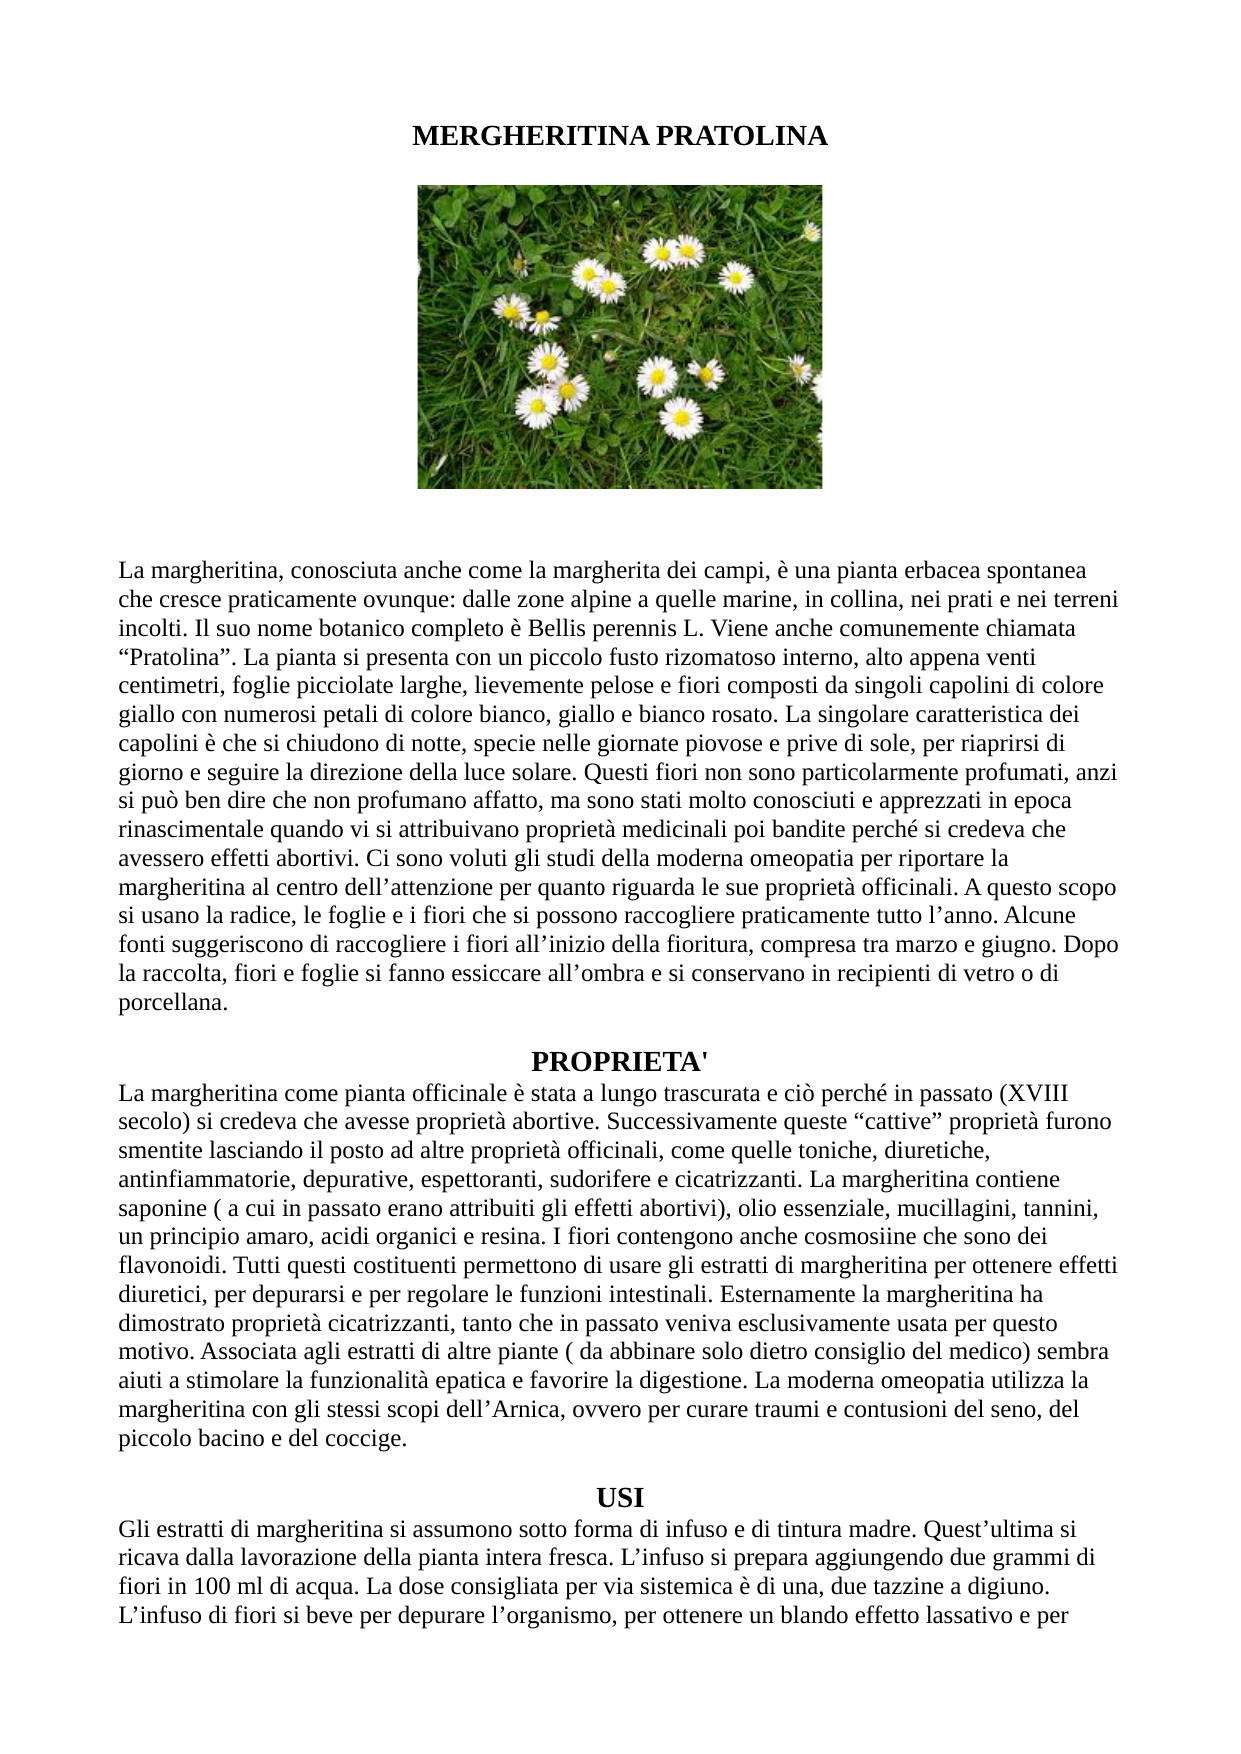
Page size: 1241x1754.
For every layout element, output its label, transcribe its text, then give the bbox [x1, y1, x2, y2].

text MERGHERITINA PRATOLINA [118, 118, 1122, 152]
text La margheritina come pianta officinale è stata a lungo trascurata e ciò perché in passato (XVIII secolo) si credeva che avesse proprietà abortive. Successivamente queste “cattive” proprietà furono smentite lasciando il posto ad altre proprietà officinali, come quelle toniche, diuretiche, antinfiammatorie, depurative, espettoranti, sudorifere e cicatrizzanti. La margheritina contiene saponine ( a cui in passato erano attribuiti gli effetti abortivi), olio essenziale, mucillagini, tannini, un principio amaro, acidi organici e resina. I fiori contengono anche cosmosiine che sono dei flavonoidi. Tutti questi costituenti permettono di usare gli estratti di margheritina per ottenere effetti diuretici, per depurarsi e per regolare le funzioni intestinali. Esternamente la margheritina ha dimostrato proprietà cicatrizzanti, tanto che in passato veniva esclusivamente usata per questo motivo. Associata agli estratti di altre piante ( da abbinare solo dietro consiglio del medico) sembra aiuti a stimolare la funzionalità epatica e favorire la digestione. La moderna omeopatia utilizza la margheritina con gli stessi scopi dell’Arnica, ovvero per curare traumi e contusioni del seno, del piccolo bacino e del coccige. [118, 1078, 1122, 1451]
text La margheritina, conosciuta anche come la margherita dei campi, è una pianta erbacea spontanea che cresce praticamente ovunque: dalle zone alpine a quelle marine, in collina, nei prati e nei terreni incolti. Il suo nome botanico completo è Bellis perennis L. Viene anche comunemente chiamata “Pratolina”. La pianta si presenta con un piccolo fusto rizomatoso interno, alto appena venti centimetri, foglie picciolate larghe, lievemente pelose e fiori composti da singoli capolini di colore giallo con numerosi petali di colore bianco, giallo e bianco rosato. La singolare caratteristica dei capolini è che si chiudono di notte, specie nelle giornate piovose e prive di sole, per riaprirsi di giorno e seguire la direzione della luce solare. Questi fiori non sono particolarmente profumati, anzi si può ben dire che non profumano affatto, ma sono stati molto conosciuti e apprezzati in epoca rinascimentale quando vi si attribuivano proprietà medicinali poi bandite perché si credeva che avessero effetti abortivi. Ci sono voluti gli studi della moderna omeopatia per riportare la margheritina al centro dell’attenzione per quanto riguarda le sue proprietà officinali. A questo scopo si usano la radice, le foglie e i fiori che si possono raccogliere praticamente tutto l’anno. Alcune fonti suggeriscono di raccogliere i fiori all’inizio della fioritura, compresa tra marzo e giugno. Dopo la raccolta, fiori e foglie si fanno essiccare all’ombra e si conservano in recipienti di vetro o di porcellana. [118, 555, 1122, 1015]
picture [417, 185, 823, 489]
text Gli estratti di margheritina si assumono sotto forma di infuso e di tintura madre. Quest’ultima si ricava dalla lavorazione della pianta intera fresca. L’infuso si prepara aggiungendo due grammi di fiori in 100 ml di acqua. La dose consigliata per via sistemica è di una, due tazzine a digiuno. L’infuso di fiori si beve per depurare l’organismo, per ottenere un blando effetto lassativo e per [118, 1514, 1122, 1629]
text PROPRIETA' [118, 1044, 1122, 1078]
text USI [118, 1480, 1122, 1514]
